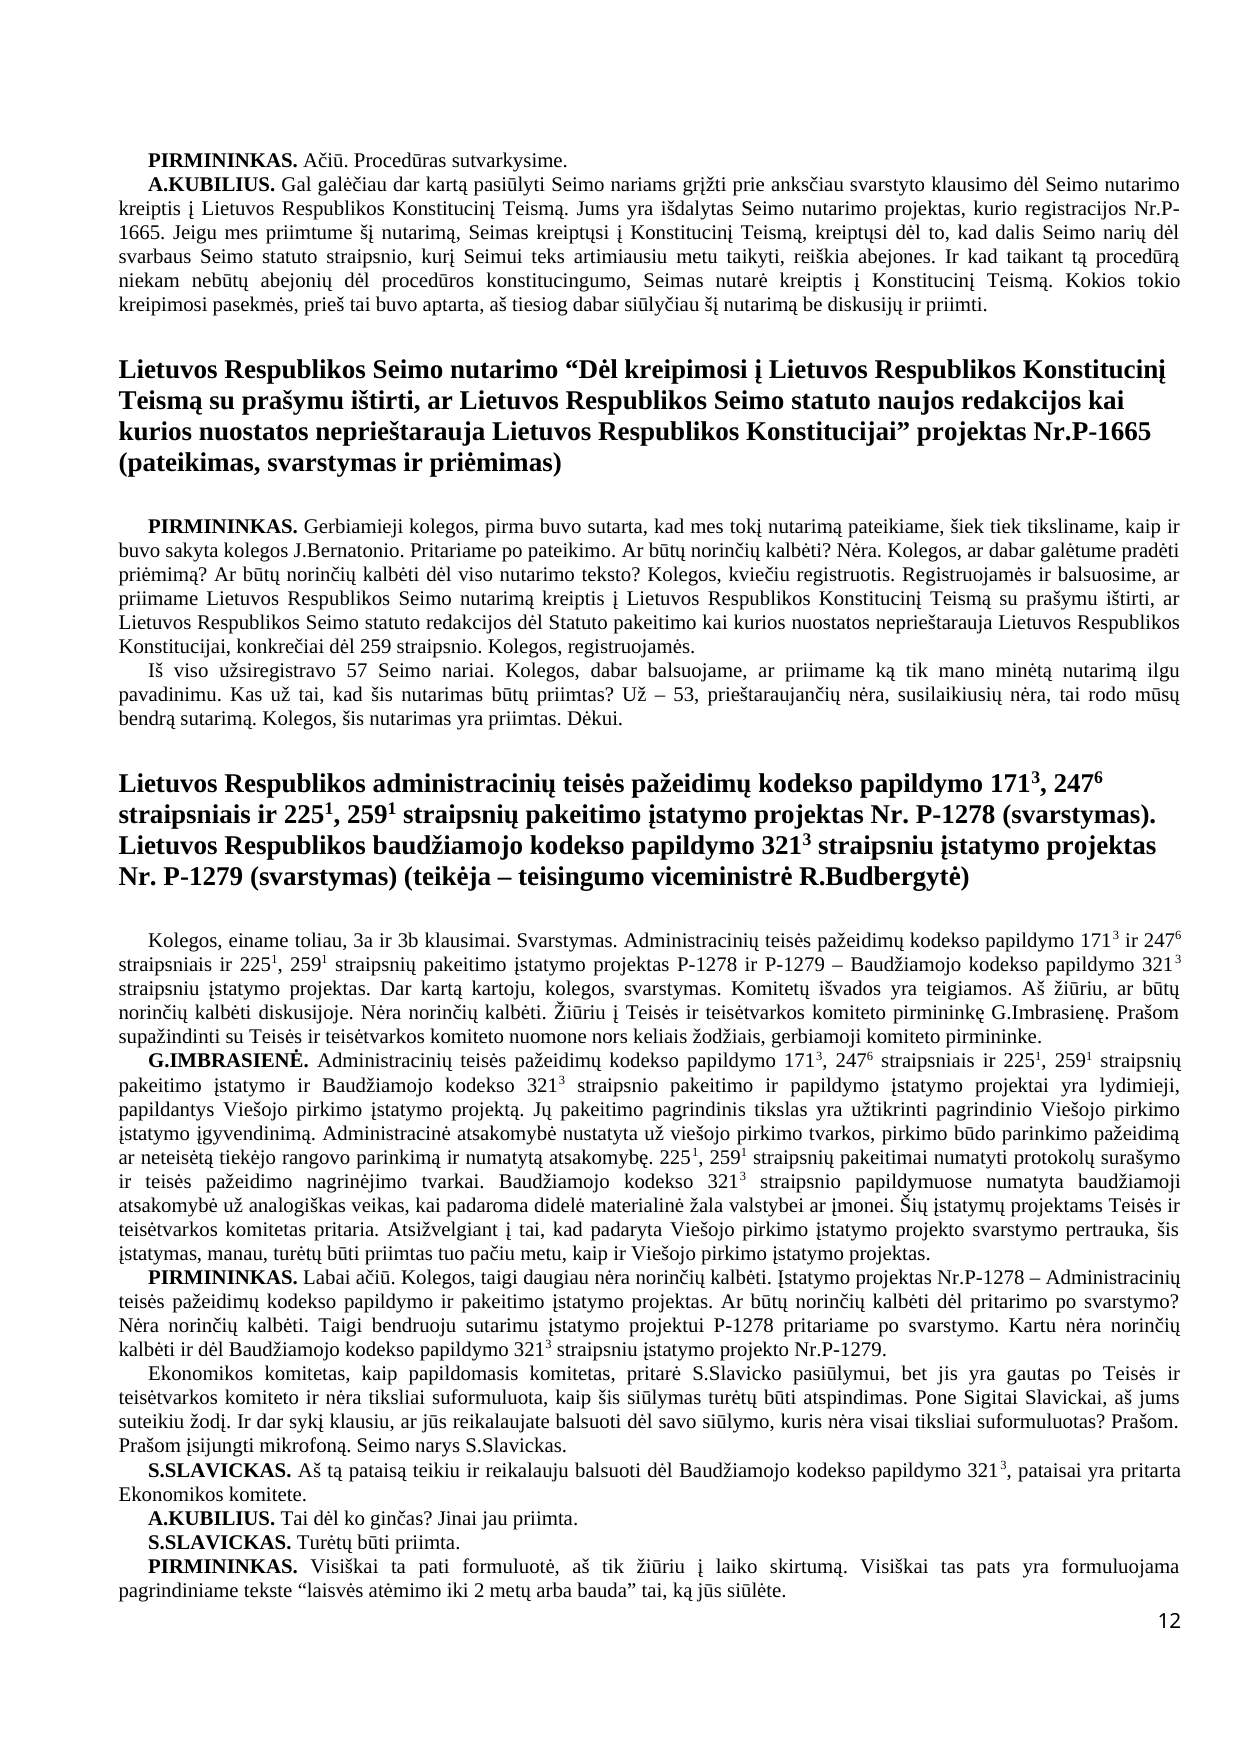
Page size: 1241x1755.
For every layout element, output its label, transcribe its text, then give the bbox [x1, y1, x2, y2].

text S.SLAVICKAS. Turėtų būti priimta. [118, 1530, 1181, 1554]
text PIRMININKAS. Gerbiamieji kolegos, pirma buvo sutarta, kad mes tokį nutarimą pateikiame, šiek tiek tiksliname, kaip ir buvo sakyta kolegos J.Bernatonio. Pritariame po pateikimo. Ar būtų norinčių kalbėti? Nėra. Kolegos, ar dabar galėtume pradėti priėmimą? Ar būtų norinčių kalbėti dėl viso nutarimo teksto? Kolegos, kviečiu registruotis. Registruojamės ir balsuosime, ar priimame Lietuvos Respublikos Seimo nutarimą kreiptis į Lietuvos Respublikos Konstitucinį Teismą su prašymu ištirti, ar Lietuvos Respublikos Seimo statuto redakcijos dėl Statuto pakeitimo kai kurios nuostatos neprieštarauja Lietuvos Respublikos Konstitucijai, konkrečiai dėl 259 straipsnio. Kolegos, registruojamės. [118, 514, 1181, 658]
text PIRMININKAS. Visiškai ta pati formuluotė, aš tik žiūriu į laiko skirtumą. Visiškai tas pats yra formuluojama pagrindiniame tekste “laisvės atėmimo iki 2 metų arba bauda” tai, ką jūs siūlėte. [118, 1554, 1181, 1602]
text Ekonomikos komitetas, kaip papildomasis komitetas, pritarė S.Slavicko pasiūlymui, bet jis yra gautas po Teisės ir teisėtvarkos komiteto ir nėra tiksliai suformuluota, kaip šis siūlymas turėtų būti atspindimas. Pone Sigitai Slavickai, aš jums suteikiu žodį. Ir dar sykį klausiu, ar jūs reikalaujate balsuoti dėl savo siūlymo, kuris nėra visai tiksliai suformuluotas? Prašom. Prašom įsijungti mikrofoną. Seimo narys S.Slavickas. [118, 1361, 1181, 1457]
text PIRMININKAS. Ačiū. Procedūras sutvarkysime. [118, 148, 1181, 172]
text Lietuvos Respublikos administracinių teisės pažeidimų kodekso papildymo 1713, 2476 straipsniais ir 2251, 2591 straipsnių pakeitimo įstatymo projektas Nr. P-1278 (svarstymas). Lietuvos Respublikos baudžiamojo kodekso papildymo 3213 straipsniu įstatymo projektas Nr. P-1279 (svarstymas) (teikėja – teisingumo viceministrė R.Budbergytė) [118, 767, 1181, 892]
text A.KUBILIUS. Gal galėčiau dar kartą pasiūlyti Seimo nariams grįžti prie anksčiau svarstyto klausimo dėl Seimo nutarimo kreiptis į Lietuvos Respublikos Konstitucinį Teismą. Jums yra išdalytas Seimo nutarimo projektas, kurio registracijos Nr.P-1665. Jeigu mes priimtume šį nutarimą, Seimas kreiptųsi į Konstitucinį Teismą, kreiptųsi dėl to, kad dalis Seimo narių dėl svarbaus Seimo statuto straipsnio, kurį Seimui teks artimiausiu metu taikyti, reiškia abejones. Ir kad taikant tą procedūrą niekam nebūtų abejonių dėl procedūros konstitucingumo, Seimas nutarė kreiptis į Konstitucinį Teismą. Kokios tokio kreipimosi pasekmės, prieš tai buvo aptarta, aš tiesiog dabar siūlyčiau šį nutarimą be diskusijų ir priimti. [118, 172, 1181, 316]
text Iš viso užsiregistravo 57 Seimo nariai. Kolegos, dabar balsuojame, ar priimame ką tik mano minėtą nutarimą ilgu pavadinimu. Kas už tai, kad šis nutarimas būtų priimtas? Už – 53, prieštaraujančių nėra, susilaikiusių nėra, tai rodo mūsų bendrą sutarimą. Kolegos, šis nutarimas yra priimtas. Dėkui. [118, 658, 1181, 730]
text PIRMININKAS. Labai ačiū. Kolegos, taigi daugiau nėra norinčių kalbėti. Įstatymo projektas Nr.P-1278 – Administracinių teisės pažeidimų kodekso papildymo ir pakeitimo įstatymo projektas. Ar būtų norinčių kalbėti dėl pritarimo po svarstymo? Nėra norinčių kalbėti. Taigi bendruoju sutarimu įstatymo projektui P-1278 pritariame po svarstymo. Kartu nėra norinčių kalbėti ir dėl Baudžiamojo kodekso papildymo 3213 straipsniu įstatymo projekto Nr.P-1279. [118, 1265, 1181, 1361]
text Lietuvos Respublikos Seimo nutarimo “Dėl kreipimosi į Lietuvos Respublikos Konstitucinį Teismą su prašymu ištirti, ar Lietuvos Respublikos Seimo statuto naujos redakcijos kai kurios nuostatos neprieštarauja Lietuvos Respublikos Konstitucijai” projektas Nr.P-1665 (pateikimas, svarstymas ir priėmimas) [118, 353, 1181, 477]
text A.KUBILIUS. Tai dėl ko ginčas? Jinai jau priimta. [118, 1506, 1181, 1530]
text Kolegos, einame toliau, 3a ir 3b klausimai. Svarstymas. Administracinių teisės pažeidimų kodekso papildymo 1713 ir 2476 straipsniais ir 2251, 2591 straipsnių pakeitimo įstatymo projektas P-1278 ir P-1279 – Baudžiamojo kodekso papildymo 3213 straipsniu įstatymo projektas. Dar kartą kartoju, kolegos, svarstymas. Komitetų išvados yra teigiamos. Aš žiūriu, ar būtų norinčių kalbėti diskusijoje. Nėra norinčių kalbėti. Žiūriu į Teisės ir teisėtvarkos komiteto pirmininkę G.Imbrasienę. Prašom supažindinti su Teisės ir teisėtvarkos komiteto nuomone nors keliais žodžiais, gerbiamoji komiteto pirmininke. [118, 928, 1181, 1048]
text G.IMBRASIENĖ. Administracinių teisės pažeidimų kodekso papildymo 1713, 2476 straipsniais ir 2251, 2591 straipsnių pakeitimo įstatymo ir Baudžiamojo kodekso 3213 straipsnio pakeitimo ir papildymo įstatymo projektai yra lydimieji, papildantys Viešojo pirkimo įstatymo projektą. Jų pakeitimo pagrindinis tikslas yra užtikrinti pagrindinio Viešojo pirkimo įstatymo įgyvendinimą. Administracinė atsakomybė nustatyta už viešojo pirkimo tvarkos, pirkimo būdo parinkimo pažeidimą ar neteisėtą tiekėjo rangovo parinkimą ir numatytą atsakomybę. 2251, 2591 straipsnių pakeitimai numatyti protokolų surašymo ir teisės pažeidimo nagrinėjimo tvarkai. Baudžiamojo kodekso 3213 straipsnio papildymuose numatyta baudžiamoji atsakomybė už analogiškas veikas, kai padaroma didelė materialinė žala valstybei ar įmonei. Šių įstatymų projektams Teisės ir teisėtvarkos komitetas pritaria. Atsižvelgiant į tai, kad padaryta Viešojo pirkimo įstatymo projekto svarstymo pertrauka, šis įstatymas, manau, turėtų būti priimtas tuo pačiu metu, kaip ir Viešojo pirkimo įstatymo projektas. [118, 1048, 1181, 1265]
text S.SLAVICKAS. Aš tą pataisą teikiu ir reikalauju balsuoti dėl Baudžiamojo kodekso papildymo 3213, pataisai yra pritarta Ekonomikos komitete. [118, 1457, 1181, 1506]
